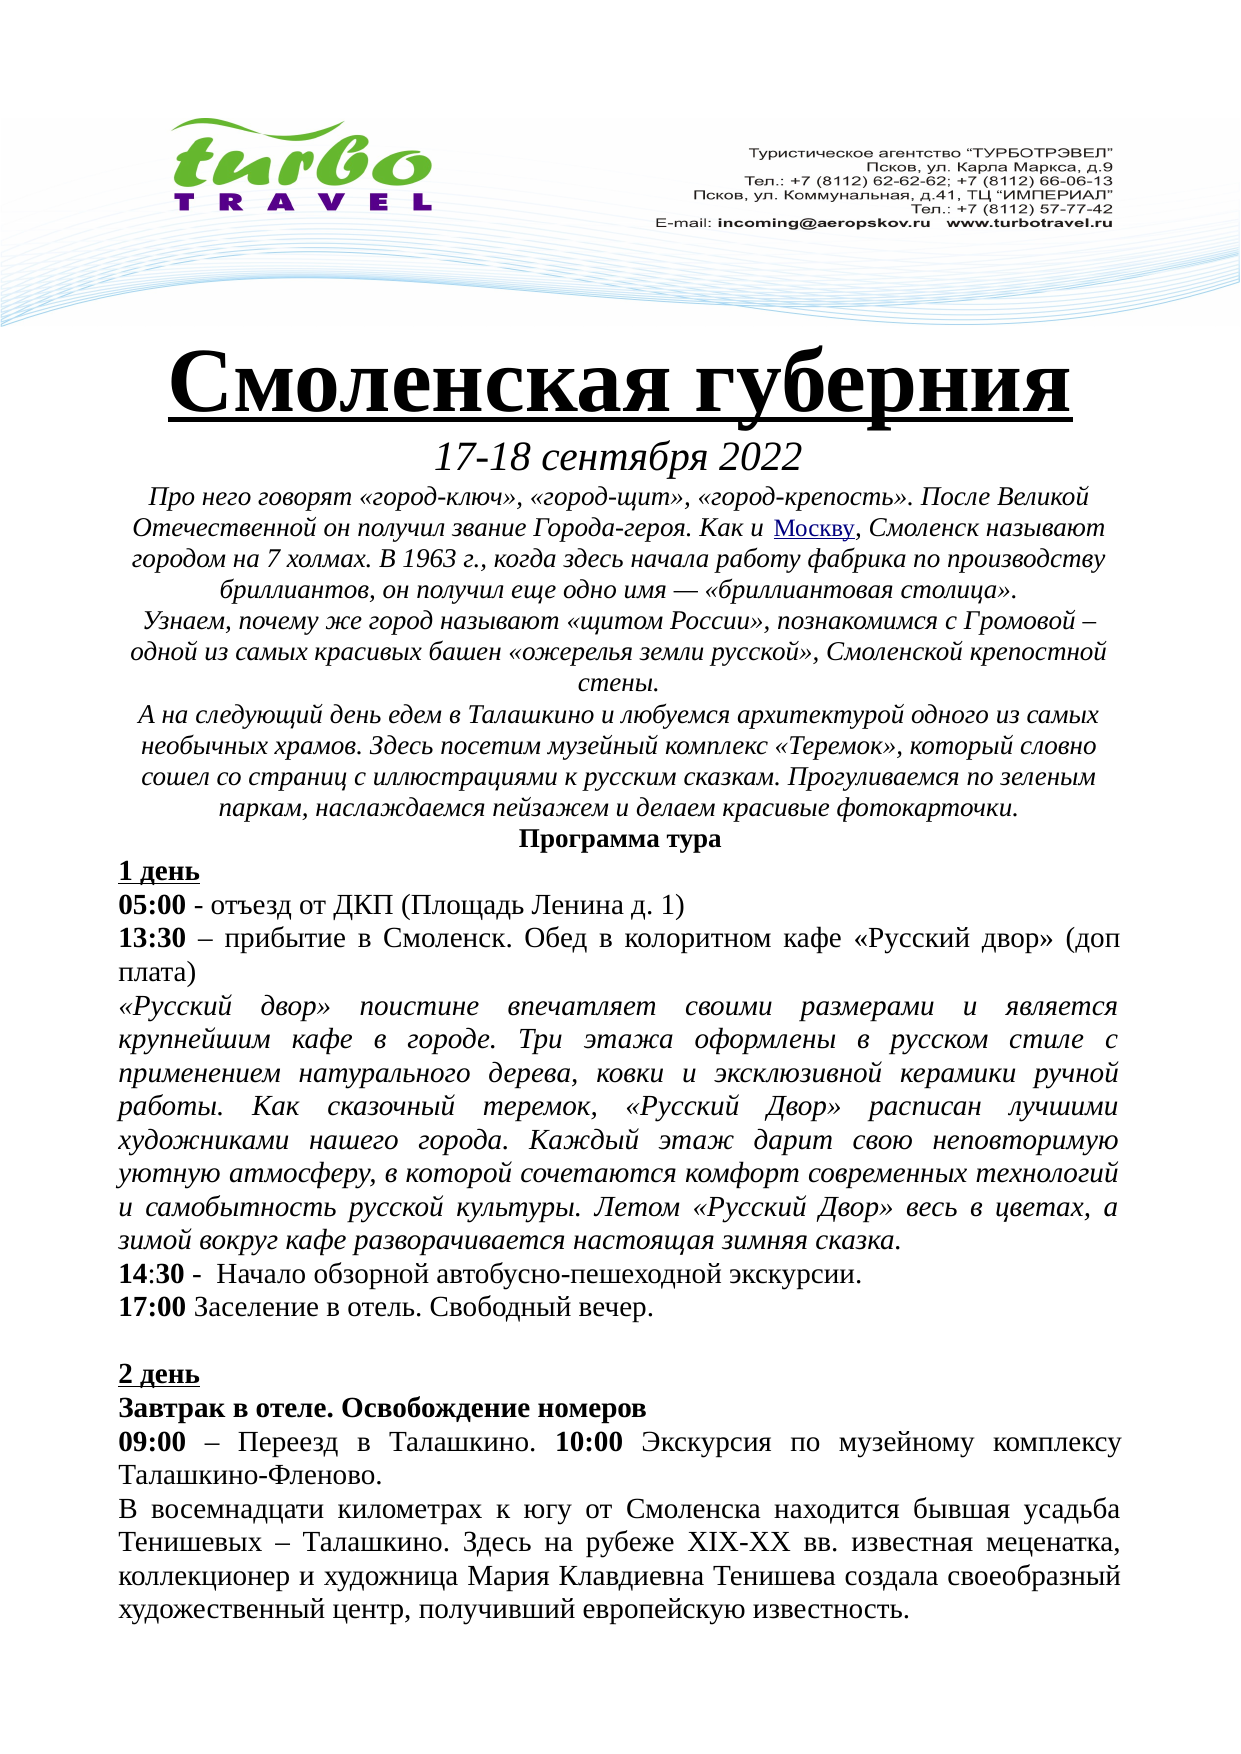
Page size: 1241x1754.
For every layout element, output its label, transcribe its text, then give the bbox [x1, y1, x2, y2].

text Про него говорят «город-ключ», «город-щит», «город-крепость». После Великой Отечественной он получил звание Города-героя. Как и Москву, Смоленск называют городом на 7 холмах. В 1963 г., когда здесь начала работу фабрика по производству бриллиантов, он получил еще одно имя — «бриллиантовая столица». [118, 480, 1122, 604]
text В восемнадцати километрах к югу от Смоленска находится бывшая усадьба Тенишевых – Талашкино. Здесь на рубеже XIX-XX вв. известная меценатка, коллекционер и художница Мария Клавдиевна Тенишева создала своеобразный художественный центр, получивший европейскую известность. [118, 1491, 1122, 1625]
text 09:00 – Переезд в Талашкино. 10:00 Экскурсия по музейному комплексу Талашкино-Фленово. [118, 1424, 1122, 1491]
text Узнаем, почему же город называют «щитом России», познакомимся с Громовой – одной из самых красивых башен «ожерелья земли русской», Смоленской крепостной стены. [118, 604, 1122, 698]
text Смоленская губерния [118, 327, 1122, 432]
text 14:30 - Начало обзорной автобусно-пешеходной экскурсии. [118, 1256, 1122, 1289]
text А на следующий день едем в Талашкино и любуемся архитектурой одного из самых необычных храмов. Здесь посетим музейный комплекс «Теремок», который словно сошел со страниц с иллюстрациями к русским сказкам. Прогуливаемся по зеленым паркам, наслаждаемся пейзажем и делаем красивые фотокарточки. [118, 698, 1122, 822]
text 17:00 Заселение в отель. Свободный вечер. [118, 1289, 1122, 1323]
text 2 день [118, 1357, 1122, 1390]
text 05:00 - отъезд от ДКП (Площадь Ленина д. 1) [118, 887, 1122, 921]
text «Русский двор» поистине впечатляет своими размерами и является крупнейшим кафе в городе. Три этажа оформлены в русском стиле с применением натурального дерева, ковки и эксклюзивной керамики ручной работы. Как сказочный теремок, «Русский Двор» расписан лучшими художниками нашего города. Каждый этаж дарит свою неповторимую уютную атмосферу, в которой сочетаются комфорт современных технологий и самобытность русской культуры. Летом «Русский Двор» весь в цветах, а зимой вокруг кафе разворачивается настоящая зимняя сказка. [118, 988, 1122, 1256]
text Завтрак в отеле. Освобождение номеров [118, 1390, 1122, 1424]
text Программа тура [118, 822, 1122, 853]
text 17-18 сентября 2022 [118, 432, 1122, 480]
picture [0, 118, 1240, 327]
text 1 день [118, 853, 1122, 887]
text 13:30 – прибытие в Смоленск. Обед в колоритном кафе «Русский двор» (доп плата) [118, 921, 1122, 988]
